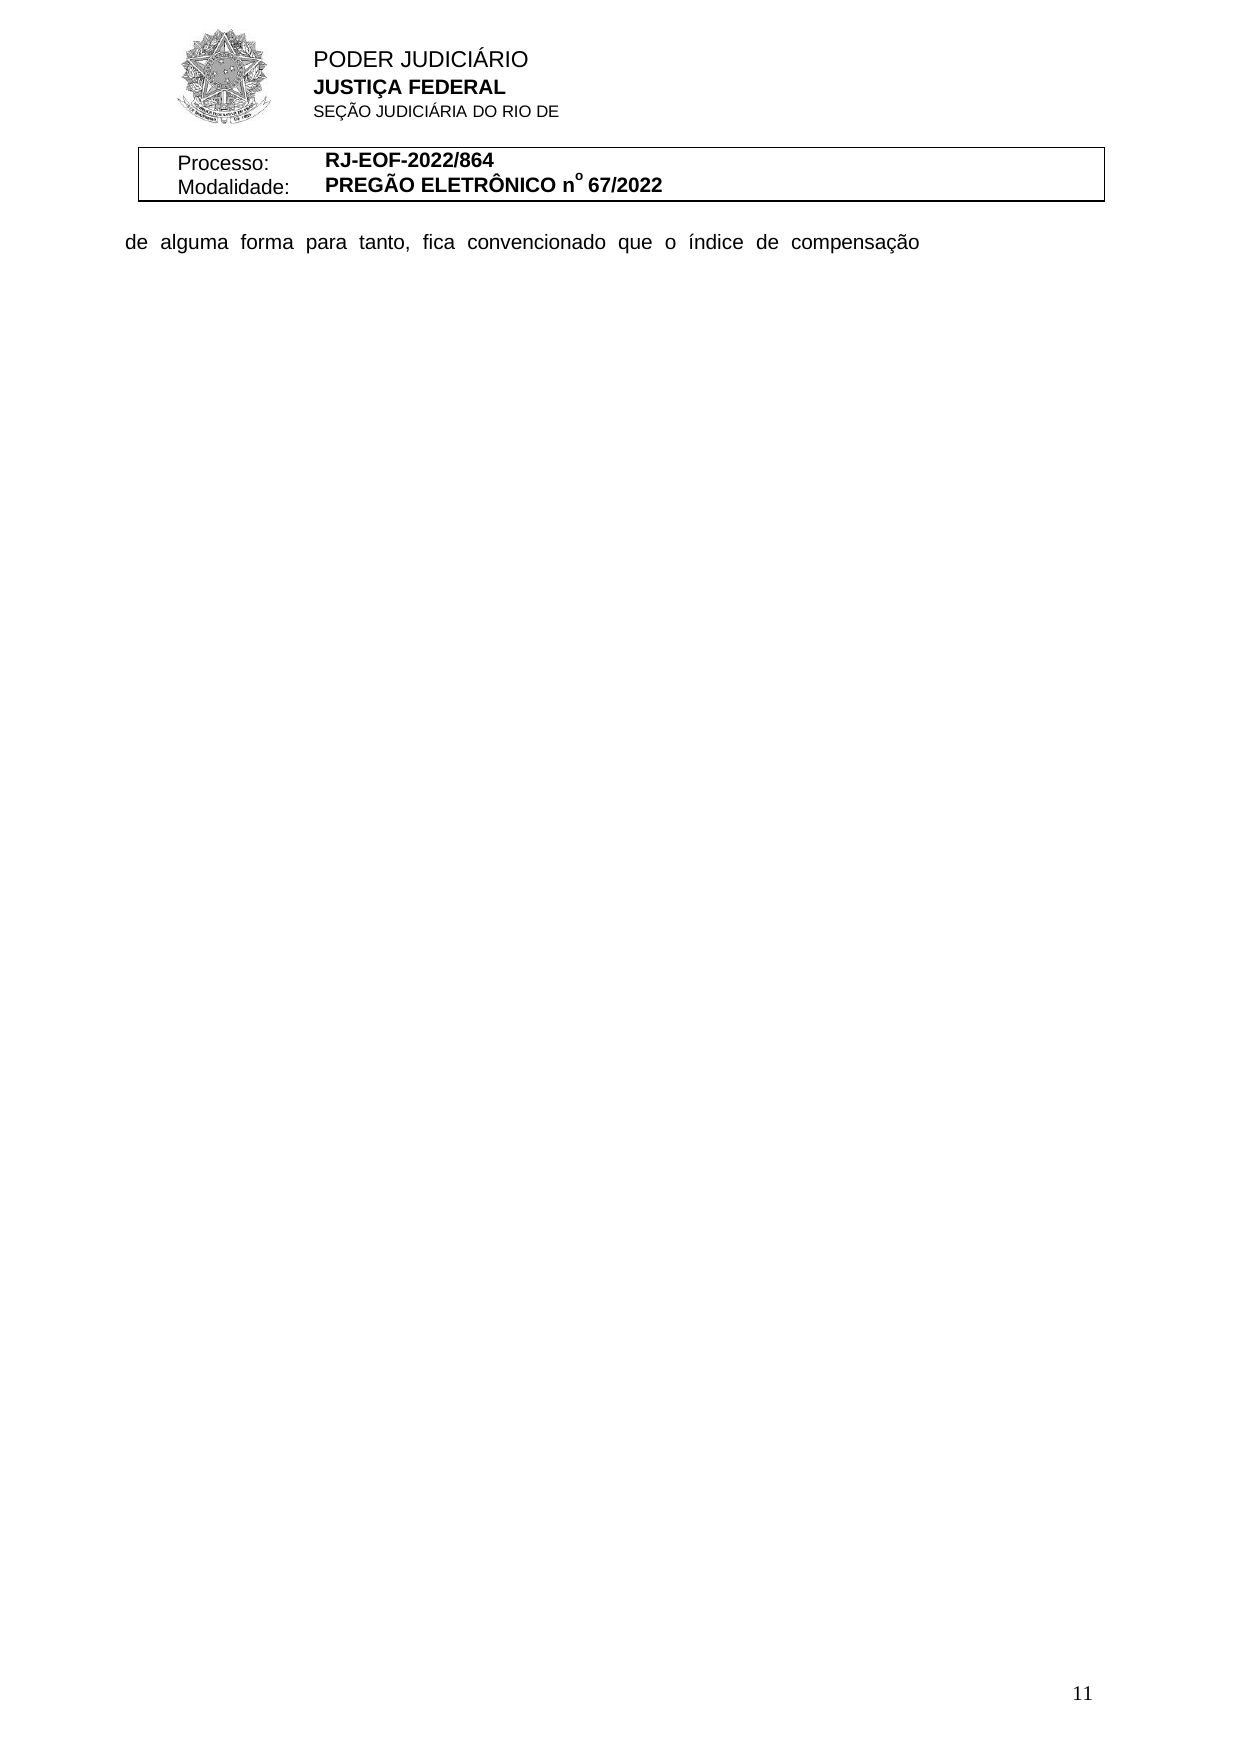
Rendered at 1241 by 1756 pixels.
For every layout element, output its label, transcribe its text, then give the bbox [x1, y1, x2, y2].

text de alguma forma para tanto, fica convencionado que o índice de compensação [125, 229, 1093, 253]
